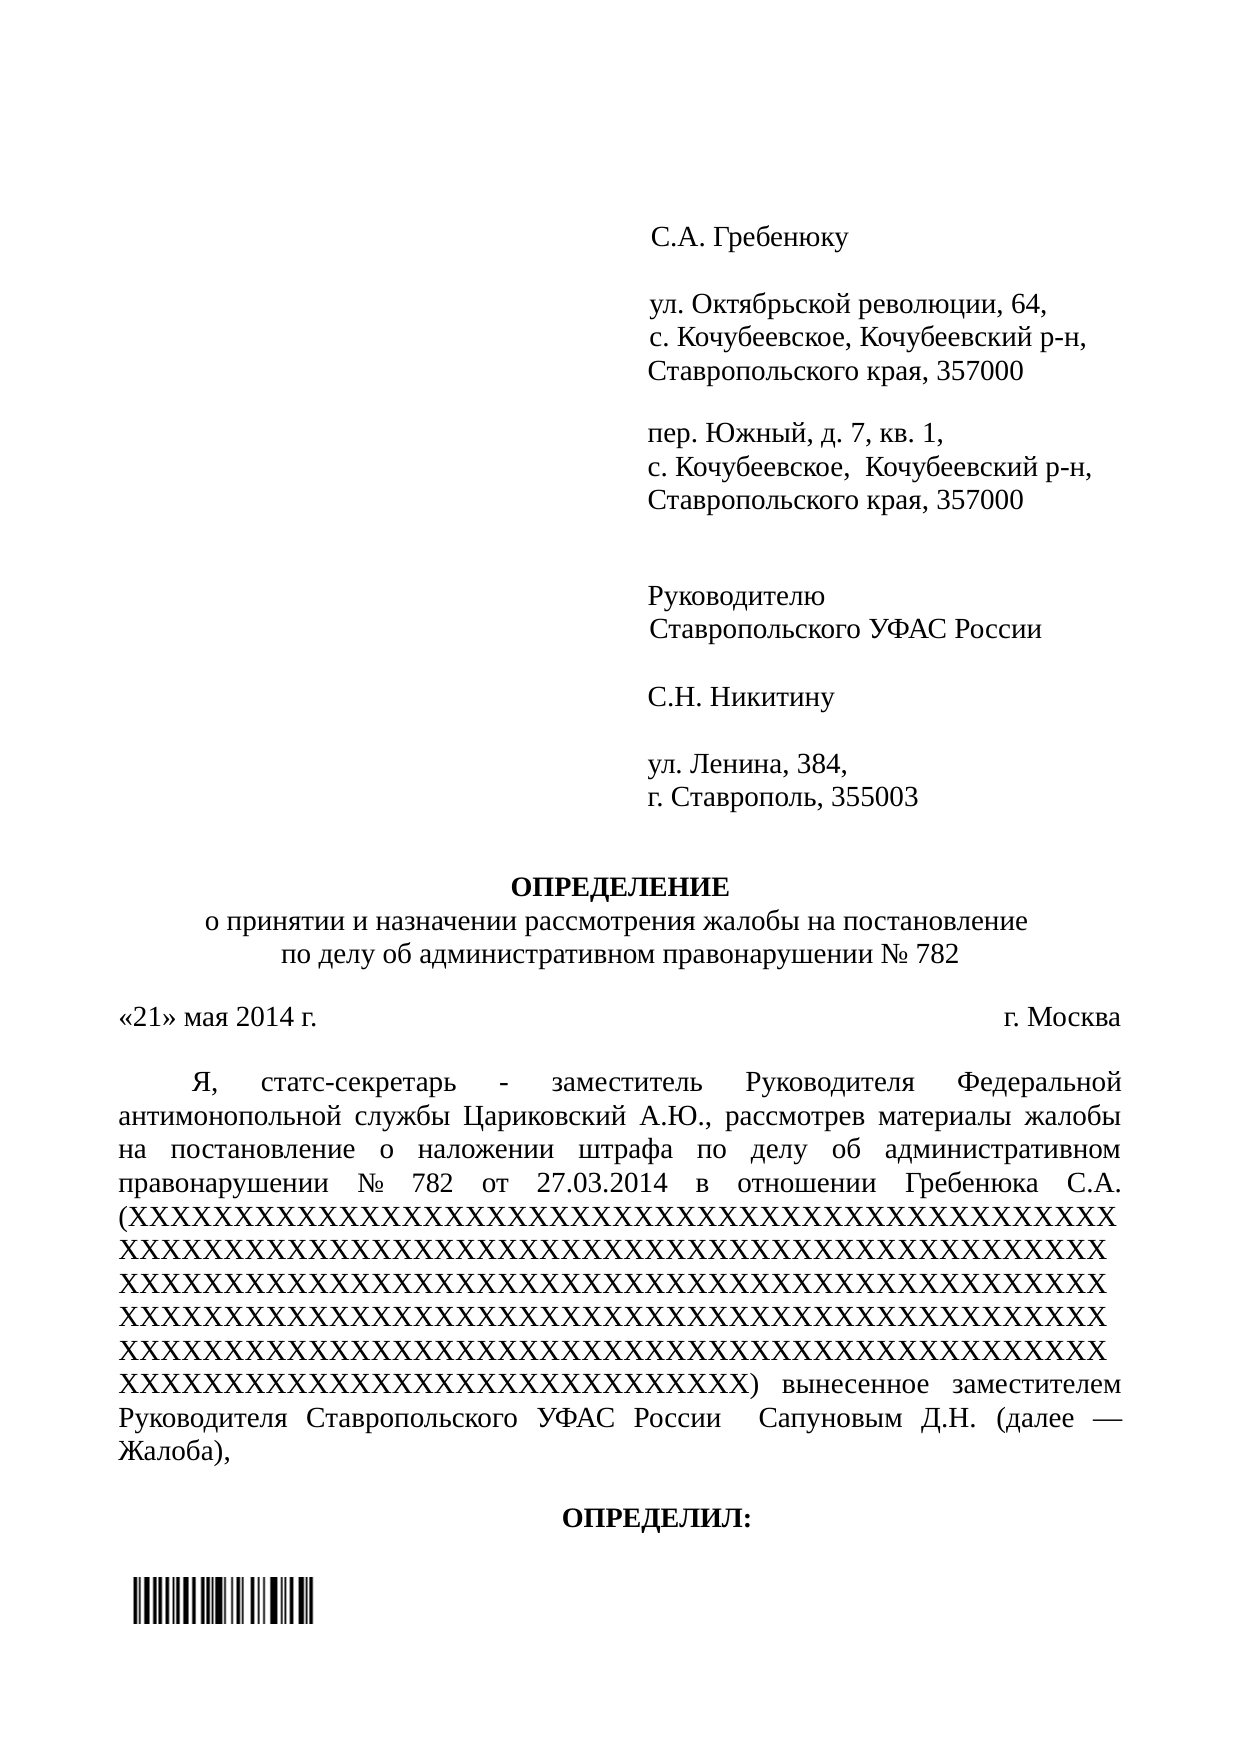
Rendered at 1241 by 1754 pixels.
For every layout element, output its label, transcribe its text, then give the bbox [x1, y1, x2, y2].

text г. Ставрополь, 355003 [647, 779, 1122, 813]
text с. Кочубеевское, Кочубеевский р-н, [118, 449, 1122, 482]
subtitle С.Н. Никитину [647, 679, 1122, 712]
text по делу об административном правонарушении № 782 [118, 936, 1122, 970]
text «21» мая 2014 г. г. Москва [118, 999, 1122, 1032]
text ОПРЕДЕЛИЛ: [118, 1501, 1122, 1533]
text Я, статс-секретарь - заместитель Руководителя Федеральной антимонопольной службы Цариковский А.Ю., рассмотрев материалы жалобы на постановление о наложении штрафа по делу об административном правонарушении № 782 от 27.03.2014 в отношении Гребенюка С.А. (XXXXXXXXXXXXXXXXXXXXXXXXXXXXXXXXXXXXXXXXXXXXXXXXXXXXXXXXXXXXXXXXXXXXXXXXXXXXXXXXXXXXXXXXXXXXXXXXXXXXXXXXXXXXXXXXXXXXXXXXXXXXXXXXXXXXXXXXXXXXXXXXXXXXXXXXXXXXXXXXXXXXXXXXXXXXXXXXXXXXXXXXXXXXXXXXXXXXXXXXXXXXXXXXXXXXXXXXXXXXXXXXXXXXXXXXXXXXXXXXXXXXXXXXXXXXXXXXXXXXXXXXX) вынесенное заместителем Руководителя Ставропольского УФАС России Сапуновым Д.Н. (далее — Жалоба), [118, 1064, 1122, 1467]
text ул. Октябрьской революции, 64, [649, 286, 1122, 319]
text с. Кочубеевское, Кочубеевский р-н, [649, 319, 1122, 353]
text Руководителю [647, 578, 1122, 612]
picture [118, 1577, 331, 1624]
text Ставропольского края, 357000 [647, 353, 1122, 386]
text ул. Ленина, 384, [647, 746, 1122, 779]
text С.А. Гребенюку [651, 219, 1122, 252]
text ОПРЕДЕЛЕНИЕ [118, 870, 1122, 903]
text Ставропольского УФАС России [649, 612, 1122, 645]
text Ставропольского края, 357000 [647, 482, 1122, 516]
text пер. Южный, д. 7, кв. 1, [118, 415, 1122, 449]
text о принятии и назначении рассмотрения жалобы на постановление [118, 903, 1122, 936]
